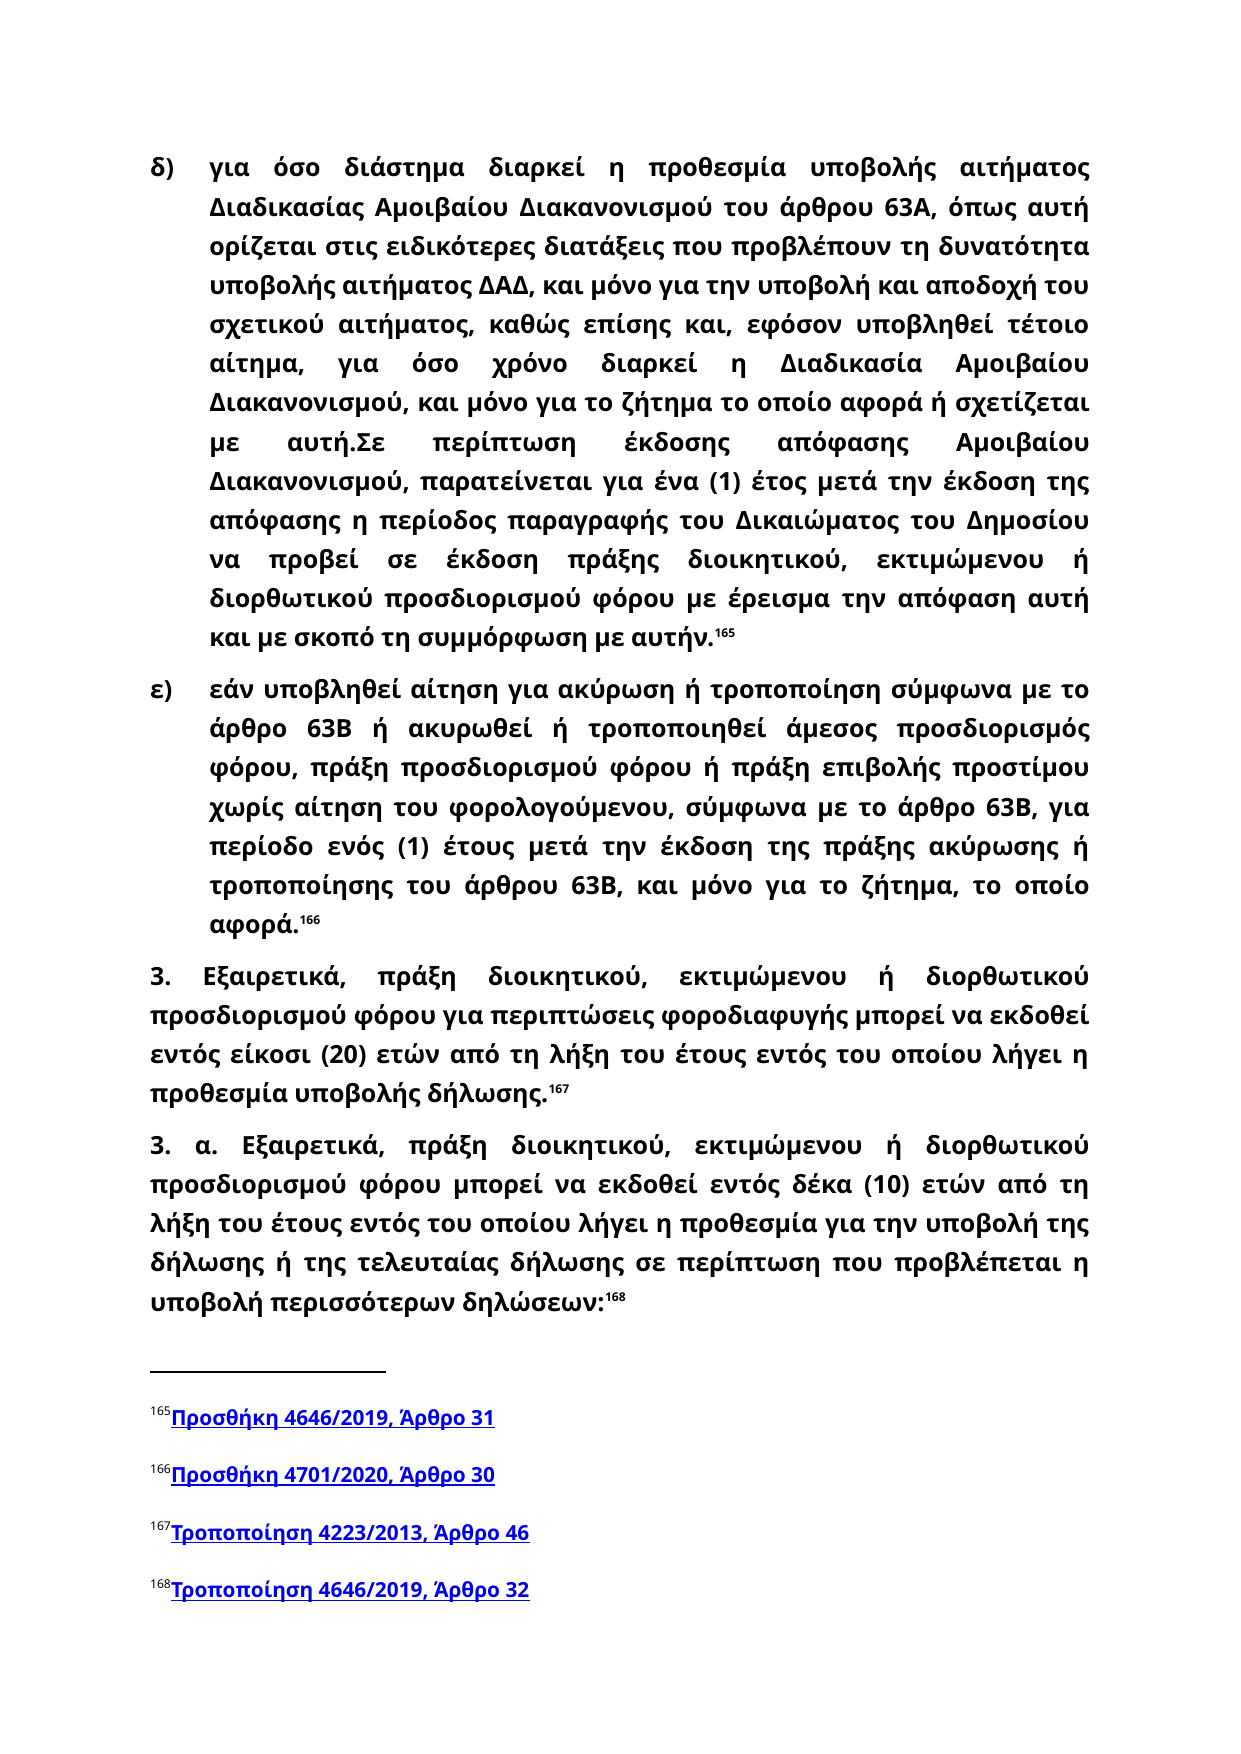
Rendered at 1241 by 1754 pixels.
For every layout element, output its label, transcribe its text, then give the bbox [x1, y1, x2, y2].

list ε) εάν υποβληθεί αίτηση για ακύρωση ή τροποποίηση σύμφωνα με το άρθρο 63Β ή ακυρωθεί ή τροποποιηθεί άμεσος προσδιορισμός φόρου, πράξη προσδιορισμού φόρου ή πράξη επιβολής προστίμου χωρίς αίτηση του φορολογούμενου, σύμφωνα με το άρθρο 63Β, για περίοδο ενός (1) έτους μετά την έκδοση της πράξης ακύρωσης ή τροποποίησης του άρθρου 63Β, και μόνο για το ζήτημα, το οποίο αφορά. [150, 672, 1090, 941]
text Τροποποίηση 4223/2013, Άρθρο 46 [150, 1518, 1090, 1546]
text Τροποποίηση 4646/2019, Άρθρο 32 [150, 1576, 1090, 1604]
text 3. α. Εξαιρετικά, πράξη διοικητικού, εκτιμώμενου ή διορθωτικού προσδιορισμού φόρου μπορεί να εκδοθεί εντός δέκα (10) ετών από τη λήξη του έτους εντός του οποίου λήγει η προθεσμία για την υποβολή της δήλωσης ή της τελευταίας δήλωσης σε περίπτωση που προβλέπεται η υποβολή περισσότερων δηλώσεων: [150, 1127, 1090, 1318]
text Προσθήκη 4646/2019, Άρθρο 31 [150, 1403, 1090, 1431]
list δ) για όσο διάστημα διαρκεί η προθεσμία υποβολής αιτήματος Διαδικασίας Αμοιβαίου Διακανονισμού του άρθρου 63Α, όπως αυτή ορίζεται στις ειδικότερες διατάξεις που προβλέπουν τη δυνατότητα υποβολής αιτήματος ΔΑΔ, και μόνο για την υποβολή και αποδοχή του σχετικού αιτήματος, καθώς επίσης και, εφόσον υποβληθεί τέτοιο αίτημα, για όσο χρόνο διαρκεί η Διαδικασία Αμοιβαίου Διακανονισμού, και μόνο για το ζήτημα το οποίο αφορά ή σχετίζεται με αυτή.Σε περίπτωση έκδοσης απόφασης Αμοιβαίου Διακανονισμού, παρατείνεται για ένα (1) έτος μετά την έκδοση της απόφασης η περίοδος παραγραφής του Δικαιώματος του Δημοσίου να προβεί σε έκδοση πράξης διοικητικού, εκτιμώμενου ή διορθωτικού προσδιορισμού φόρου με έρεισμα την απόφαση αυτή και με σκοπό τη συμμόρφωση με αυτήν. [150, 150, 1090, 654]
text Προσθήκη 4701/2020, Άρθρο 30 [150, 1460, 1090, 1489]
text 3. Εξαιρετικά, πράξη διοικητικού, εκτιμώμενου ή διορθωτικού προσδιορισμού φόρου για περιπτώσεις φοροδιαφυγής μπορεί να εκδοθεί εντός είκοσι (20) ετών από τη λήξη του έτους εντός του οποίου λήγει η προθεσμία υποβολής δήλωσης. [150, 958, 1090, 1110]
